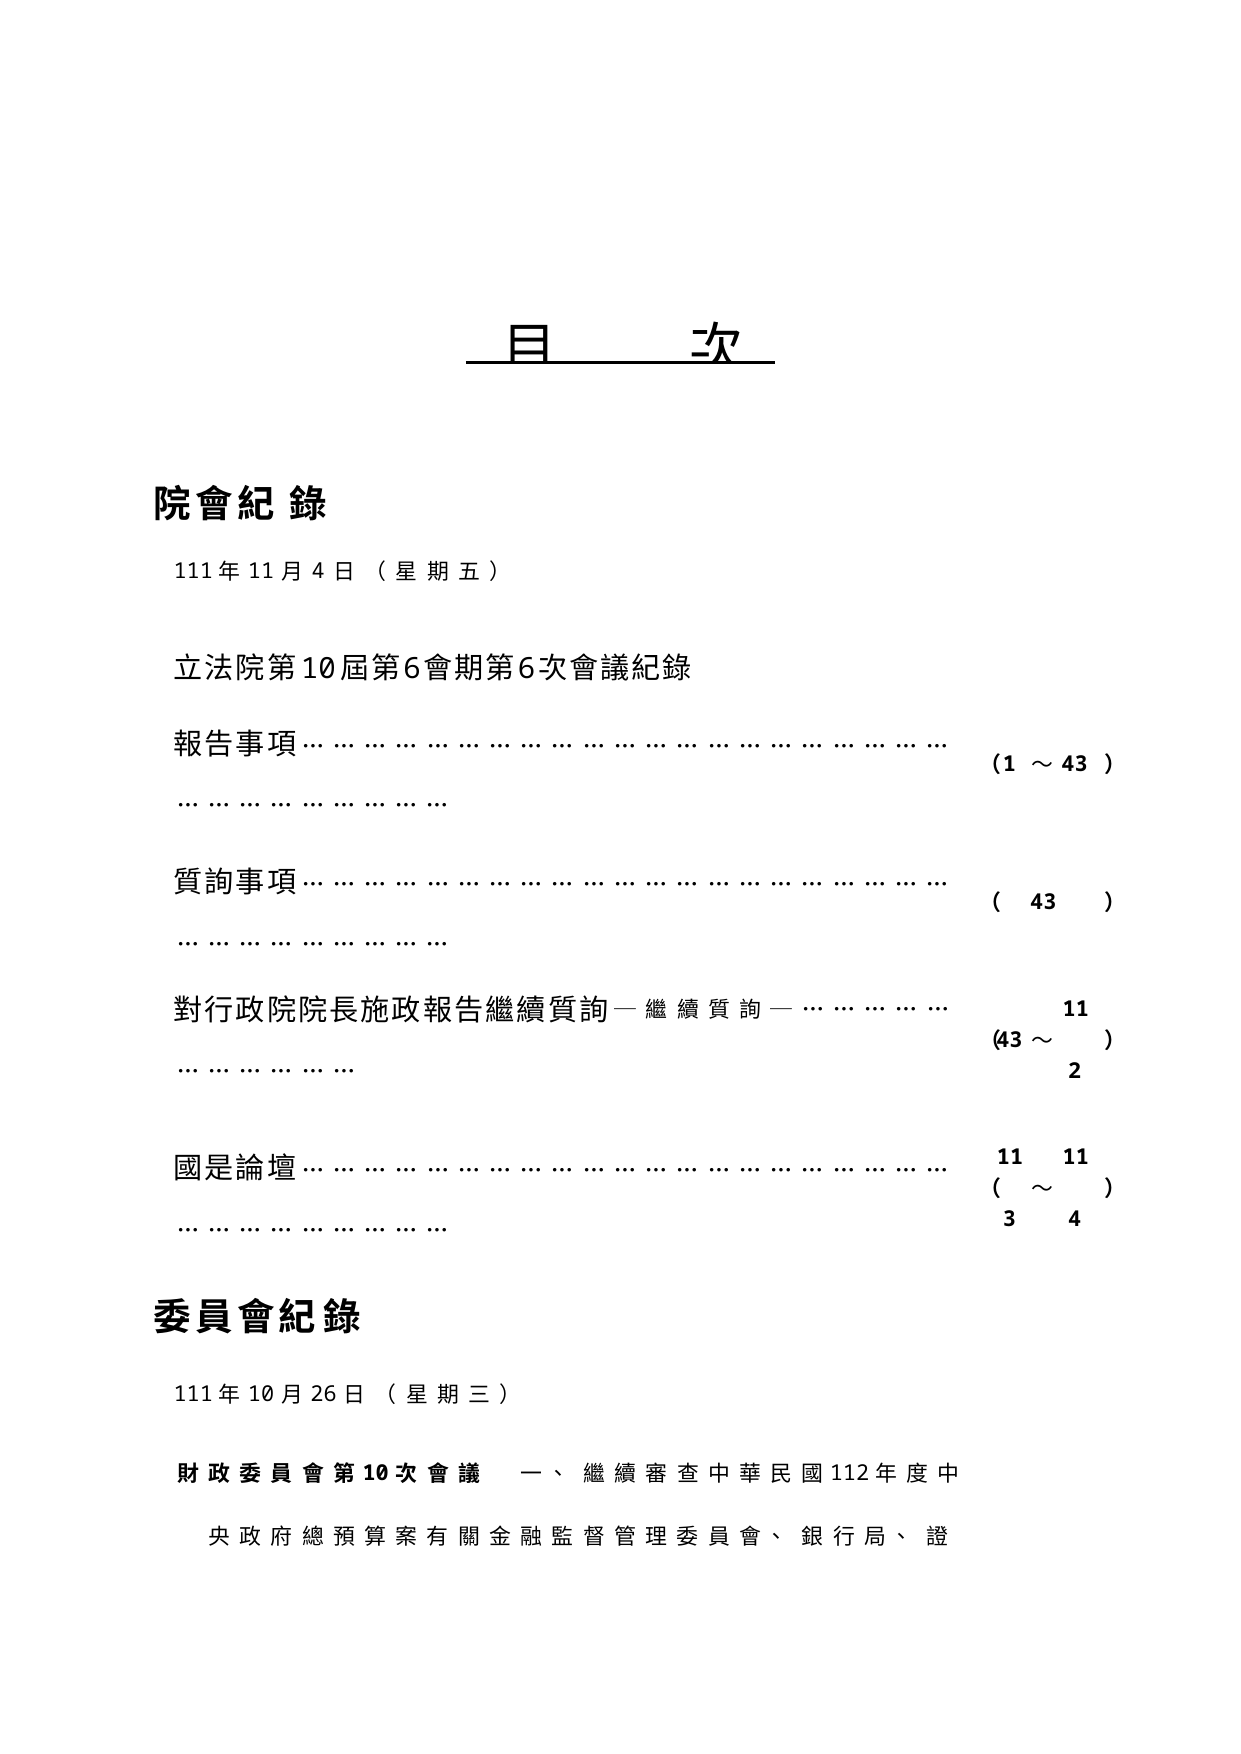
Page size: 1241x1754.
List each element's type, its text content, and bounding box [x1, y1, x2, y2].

table_cell 1 [986, 1441, 1023, 1566]
table_cell ） [1091, 1441, 1108, 1566]
table_cell 報告事項……………………………………………………………………………… [150, 694, 967, 832]
table_cell 立法院第10屆第6會期第6次會議紀錄 [150, 618, 967, 694]
table_cell [1053, 618, 1091, 694]
table_cell ～ [1023, 970, 1053, 1108]
table_cell ～ [1023, 694, 1053, 832]
table_cell （ [967, 694, 986, 832]
table_header 院會紀錄 111年11月4日（星期五） [150, 443, 1108, 618]
table_cell 質詢事項……………………………………………………………………………… [150, 832, 967, 970]
table_cell ） [1091, 1108, 1108, 1266]
table_cell 43 [986, 970, 1023, 1108]
table_cell 112 [1053, 970, 1091, 1108]
table_cell [1053, 1441, 1091, 1566]
table_cell 對行政院院長施政報告繼續質詢─繼續質詢─…………………………… [150, 970, 967, 1108]
table_cell ） [1091, 970, 1108, 1108]
table_cell [1023, 1441, 1053, 1566]
table_cell ） [1091, 694, 1108, 832]
table_cell 委員會紀錄 111年10月26日（星期三） [150, 1266, 1108, 1441]
table_cell ） [1091, 832, 1108, 970]
table_cell [1023, 618, 1053, 694]
table_cell 43 [986, 832, 1091, 970]
table_cell ～ [1023, 1108, 1053, 1266]
table_cell [967, 618, 986, 694]
table_cell （ [967, 1108, 986, 1266]
table_cell 43 [1053, 694, 1091, 832]
table_cell （ [967, 1441, 986, 1566]
table_header 目 次 [466, 281, 774, 361]
table_cell （ [967, 832, 986, 970]
table_cell 國是論壇……………………………………………………………………………… [150, 1108, 967, 1266]
table_cell 114 [1053, 1108, 1091, 1266]
table_cell 財政委員會第10次會議 一、繼續審查中華民國112年度中央政府總預算案有關金融監督管理委員會、銀行局、證 [150, 1441, 967, 1566]
table_cell [986, 618, 1023, 694]
table_cell 1 [986, 694, 1023, 832]
table_cell （ [967, 970, 986, 1108]
table_cell 113 [986, 1108, 1023, 1266]
table_cell [1091, 618, 1108, 694]
